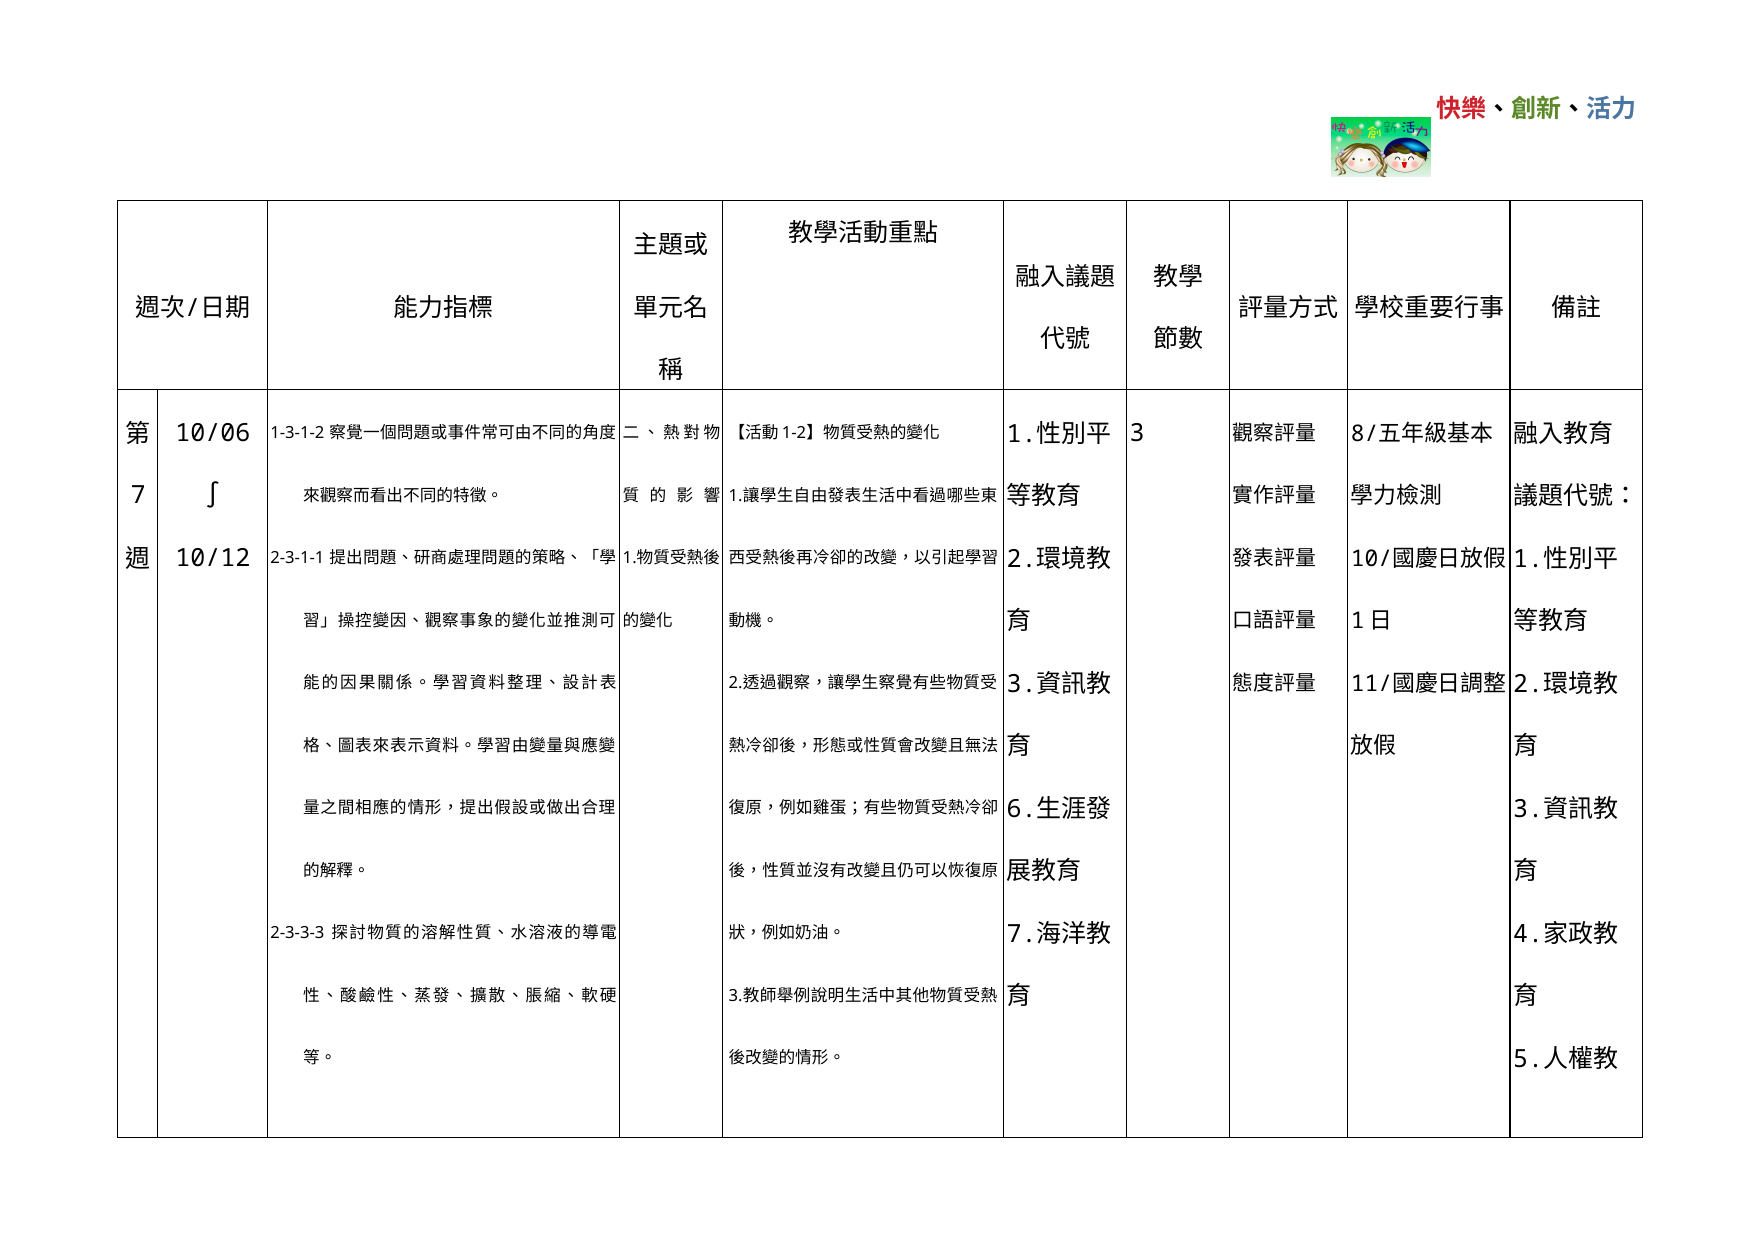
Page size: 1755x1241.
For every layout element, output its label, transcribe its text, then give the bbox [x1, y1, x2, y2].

table_header 備註 [1511, 201, 1642, 389]
table_cell 二、熱對物質的影響 1.物質受熱後的變化 [620, 390, 722, 1137]
table_header 主題或 單元名稱 [620, 201, 722, 389]
table_header 評量方式 [1230, 201, 1347, 389]
table_cell 10/06 ∫ 10/12 [158, 390, 267, 1137]
table_cell 8/五年級基本學力檢測 10/國慶日放假1日 11/國慶日調整放假 [1348, 390, 1509, 1137]
table_header 融入議題 代號 [1004, 201, 1126, 389]
table_header 週次/日期 [118, 201, 267, 389]
table_header 學校重要行事 [1348, 201, 1509, 389]
table_header 能力指標 [268, 201, 619, 389]
table_cell 1.性別平等教育 2.環境教育 3.資訊教育 6.生涯發展教育 7.海洋教育 [1004, 390, 1126, 1137]
table_header 教學 節數 [1127, 201, 1229, 389]
table_cell 3 [1127, 390, 1229, 1137]
table_cell 1-3-1-2 察覺一個問題或事件常可由不同的角度來觀察而看出不同的特徵。 2-3-1-1 提出問題、研商處理問題的策略、「學習」操控變因、觀察事象的變化並推測可能的因果關係。學習資料整理、設計表格、圖表來表示資料。學習由變量與應變量之間相應的情形，提出假設或做出合理的解釋。 2-3-3-3 探討物質的溶解性質、水溶液的導電性、酸鹼性、蒸發、擴散、脹縮、軟硬等。 [268, 390, 619, 1137]
table_cell 第 7 週 [118, 390, 157, 1137]
table_cell 觀察評量 實作評量 發表評量 口語評量 態度評量 [1230, 390, 1347, 1137]
table_cell 融入教育 議題代號： 1.性別平等教育 2.環境教育 3.資訊教育 4.家政教育 5.人權教 [1511, 390, 1642, 1137]
table_header 教學活動重點 [723, 201, 1003, 389]
table_cell 【活動1-2】物質受熱的變化 1.讓學生自由發表生活中看過哪些東西受熱後再冷卻的改變，以引起學習動機。 2.透過觀察，讓學生察覺有些物質受熱冷卻後，形態或性質會改變且無法復原，例如雞蛋；有些物質受熱冷卻後，性質並沒有改變且仍可以恢復原狀，例如奶油。 3.教師舉例說明生活中其他物質受熱後改變的情形。 [723, 390, 1003, 1137]
